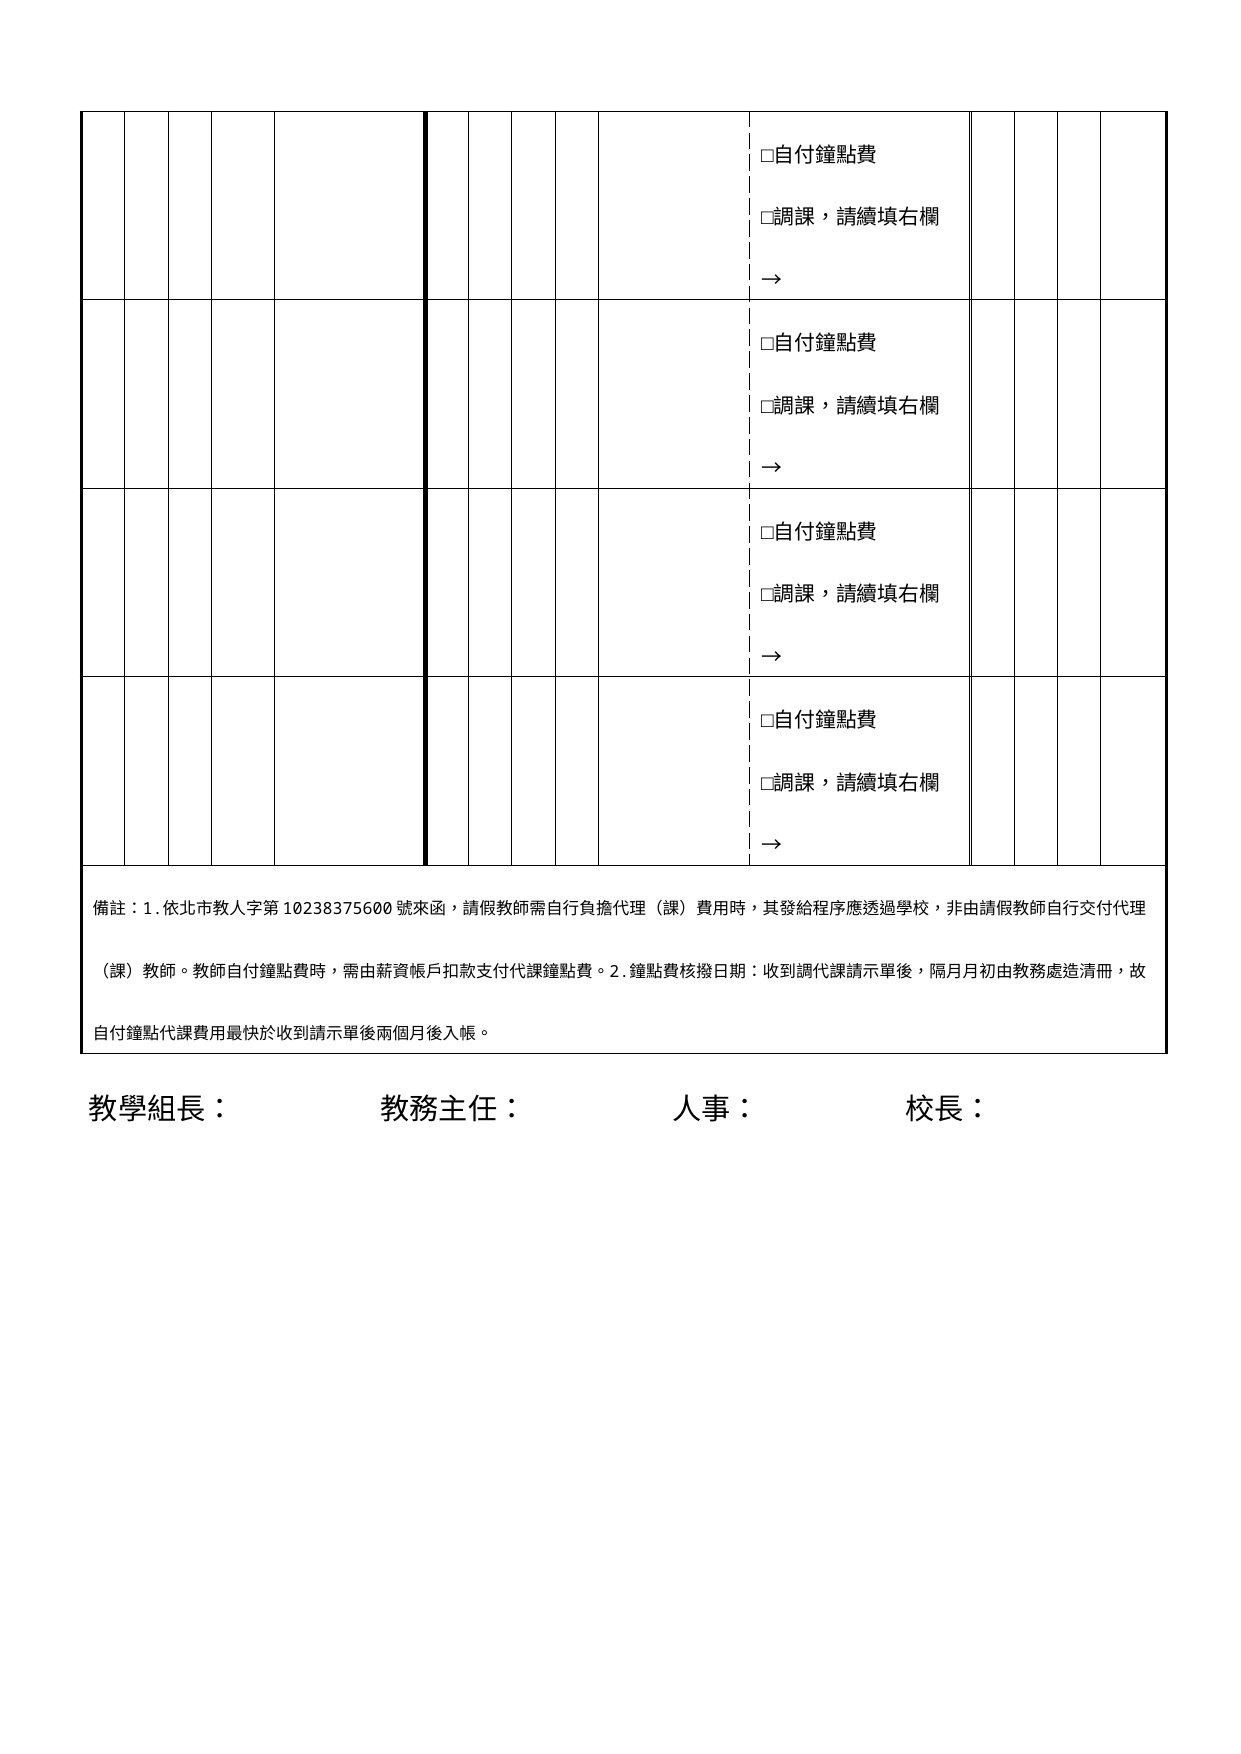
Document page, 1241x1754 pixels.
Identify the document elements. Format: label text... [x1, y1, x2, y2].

table_cell □自付鐘點費 □調課，請續填右欄→ [750, 489, 969, 676]
table_cell [428, 677, 468, 865]
table_cell [212, 112, 274, 299]
table_cell [1015, 112, 1057, 299]
table_cell □自付鐘點費 □調課，請續填右欄→ [750, 112, 969, 299]
table_cell [1058, 300, 1100, 488]
table_cell [469, 489, 511, 676]
table_cell [512, 300, 555, 488]
table_cell [1101, 677, 1165, 865]
table_cell [599, 489, 749, 676]
table_cell [428, 489, 468, 676]
table_cell [1015, 300, 1057, 488]
table_cell [169, 489, 211, 676]
table_cell [599, 677, 749, 865]
table_cell [275, 677, 423, 865]
table_cell □自付鐘點費 □調課，請續填右欄→ [750, 677, 969, 865]
table_cell [512, 677, 555, 865]
table_cell [1058, 489, 1100, 676]
table_cell [556, 300, 598, 488]
table_cell [212, 677, 274, 865]
text 教學組長： 教務主任： 人事： 校長： [89, 1065, 1152, 1127]
table_cell [428, 300, 468, 488]
table_cell [972, 677, 1014, 865]
table_cell [212, 300, 274, 488]
table_cell [1015, 677, 1057, 865]
table_cell [83, 677, 124, 865]
table_cell [972, 489, 1014, 676]
table_cell [1058, 112, 1100, 299]
table_cell □自付鐘點費 □調課，請續填右欄→ [750, 300, 969, 488]
table_cell [125, 489, 168, 676]
table_cell [469, 300, 511, 488]
table_cell [125, 677, 168, 865]
table_cell [83, 300, 124, 488]
table_cell [599, 300, 749, 488]
table_cell [212, 489, 274, 676]
table_cell [469, 677, 511, 865]
table_cell [1101, 112, 1165, 299]
table_cell [275, 300, 423, 488]
table_cell [512, 112, 555, 299]
table_cell [972, 112, 1014, 299]
table_cell [275, 112, 423, 299]
table_cell [125, 112, 168, 299]
table_cell [125, 300, 168, 488]
table_cell [83, 112, 124, 299]
table_cell [972, 300, 1014, 488]
table_cell [1101, 489, 1165, 676]
table_cell [169, 300, 211, 488]
table_cell [1015, 489, 1057, 676]
table_cell [556, 489, 598, 676]
table_cell 備註：1.依北市教人字第10238375600號來函，請假教師需自行負擔代理（課）費用時，其發給程序應透過學校，非由請假教師自行交付代理（課）教師。教師自付鐘點費時，需由薪資帳戶扣款支付代課鐘點費。2.鐘點費核撥日期：收到調代課請示單後，隔月月初由教務處造清冊，故自付鐘點代課費用最快於收到請示單後兩個月後入帳。 [83, 866, 1165, 1053]
table_cell [428, 112, 468, 299]
table_cell [169, 112, 211, 299]
table_cell [556, 112, 598, 299]
table_cell [556, 677, 598, 865]
table_cell [275, 489, 423, 676]
table_cell [599, 112, 749, 299]
table_cell [83, 489, 124, 676]
table_cell [1058, 677, 1100, 865]
table_cell [512, 489, 555, 676]
table_cell [469, 112, 511, 299]
table_cell [1101, 300, 1165, 488]
table_cell [169, 677, 211, 865]
